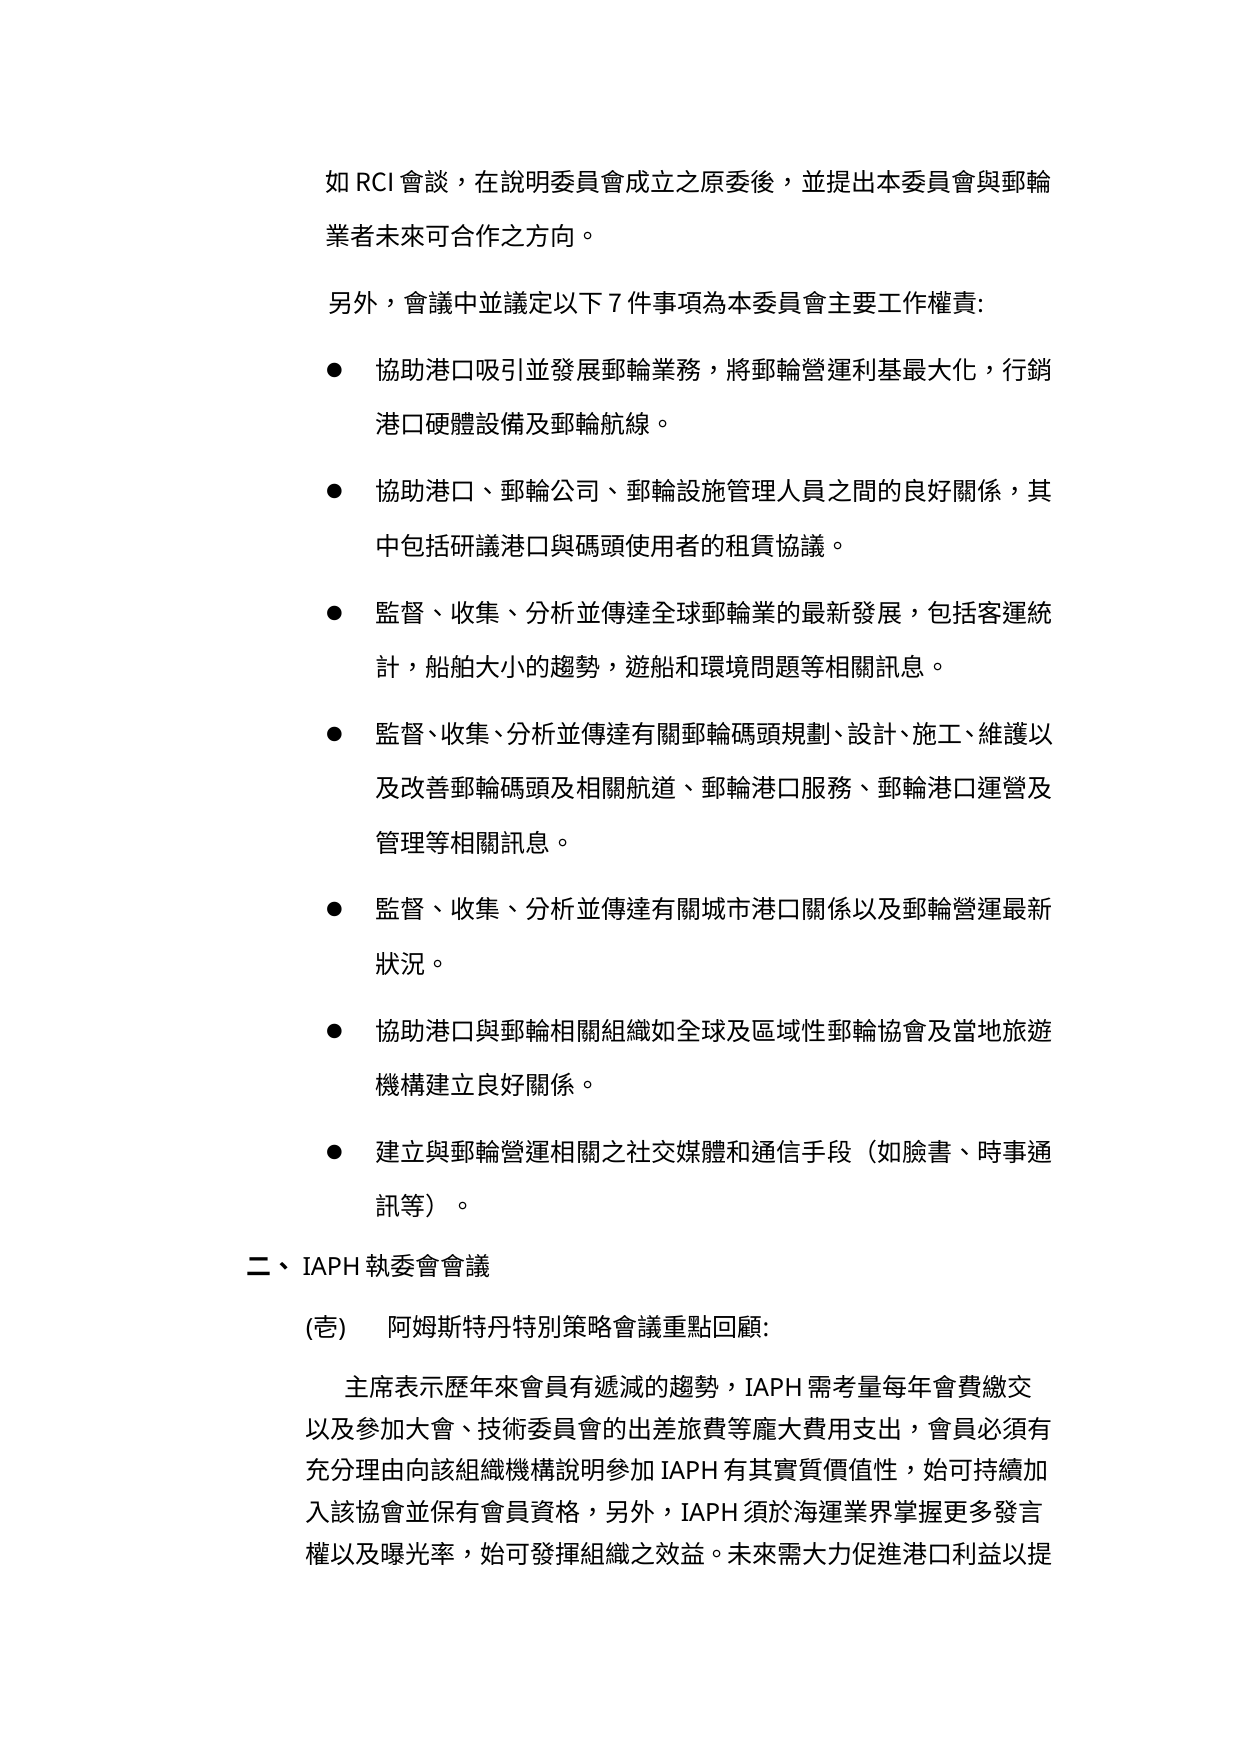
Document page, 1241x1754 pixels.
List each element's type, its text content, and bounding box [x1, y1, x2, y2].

list 協助港口、郵輪公司、郵輪設施管理人員之間的良好關係，其中包括研議港口與碼頭使用者的租賃協議。 [325, 472, 1053, 562]
list IAPH執委會會議 [247, 1241, 1053, 1283]
list 阿姆斯特丹特別策略會議重點回顧: [279, 1302, 1053, 1343]
list 協助港口吸引並發展郵輪業務，將郵輪營運利基最大化，行銷 港口硬體設備及郵輪航線。 [325, 351, 1053, 441]
text 主席表示歷年來會員有遞減的趨勢，IAPH需考量每年會費繳交以及參加大會、技術委員會的出差旅費等龐大費用支出，會員必須有充分理由向該組織機構說明參加IAPH有其實質價值性，始可持續加入該協會並保有會員資格，另外，IAPH須於海運業界掌握更多發言權以及曝光率，始可發揮組織之效益。未來需大力促進港口利益以提 [306, 1362, 1053, 1570]
list 監督、收集、分析並傳達全球郵輪業的最新發展，包括客運統計，船舶大小的趨勢，遊船和環境問題等相關訊息。 [325, 593, 1053, 684]
list 監督、收集、分析並傳達有關城市港口關係以及郵輪營運最新狀況。 [325, 890, 1053, 981]
list 監督、收集、分析並傳達有關郵輪碼頭規劃、設計、施工、維護以及改善郵輪碼頭及相關航道、郵輪港口服務、郵輪港口運營及管理等相關訊息。 [325, 714, 1053, 859]
list 協助港口與郵輪相關組織如全球及區域性郵輪協會及當地旅遊機構建立良好關係。 [325, 1011, 1053, 1102]
text 另外，會議中並議定以下7件事項為本委員會主要工作權責: [300, 284, 1053, 320]
list 建立與郵輪營運相關之社交媒體和通信手段（如臉書、時事通訊等）。 [325, 1132, 1053, 1223]
text 如RCI會談，在說明委員會成立之原委後，並提出本委員會與郵輪業者未來可合作之方向。 [325, 162, 1053, 253]
